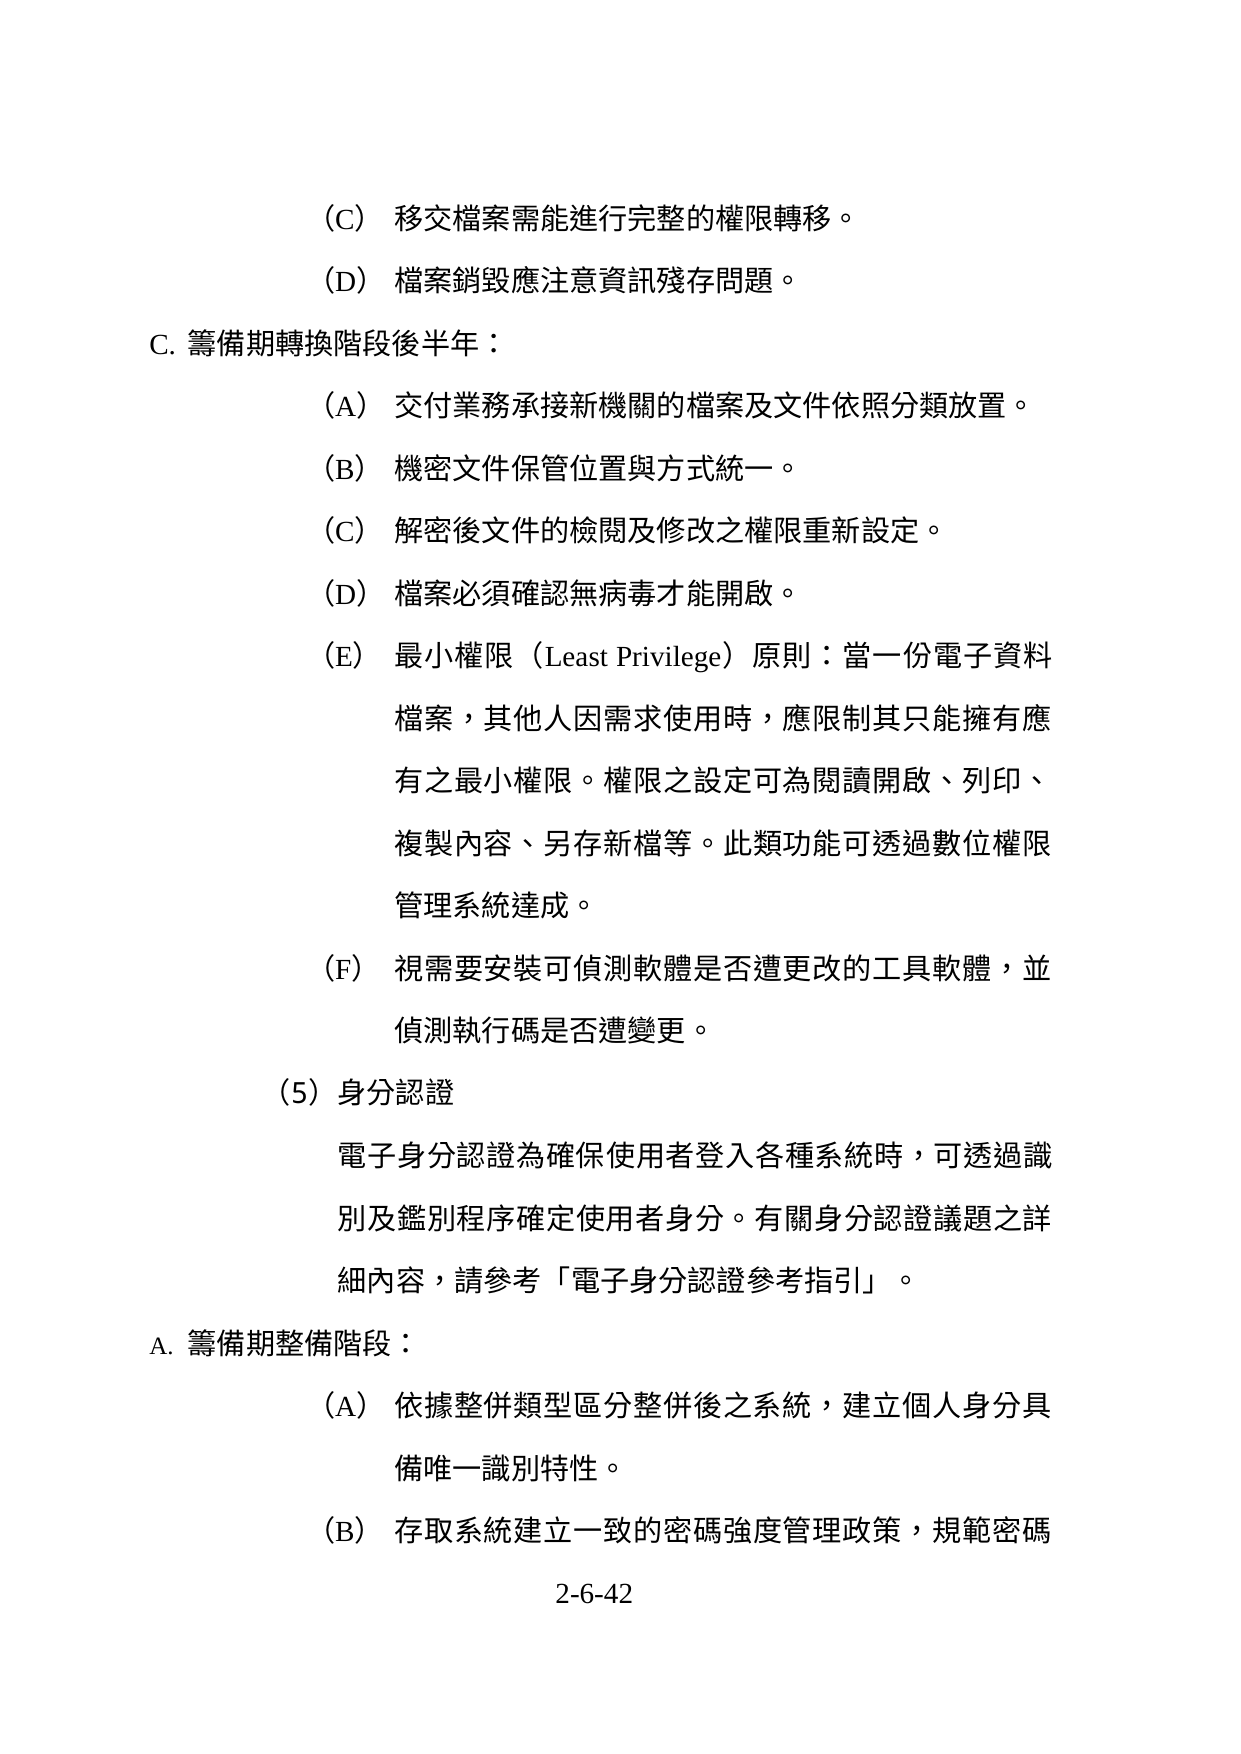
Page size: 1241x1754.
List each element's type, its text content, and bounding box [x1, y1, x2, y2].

text 電子身分認證為確保使用者登入各種系統時，可透過識別及鑑別程序確定使用者身分。有關身分認證議題之詳細內容，請參考「電子身分認證參考指引」。 [337, 1112, 1053, 1300]
list 視需要安裝可偵測軟體是否遭更改的工具軟體，並偵測執行碼是否遭變更。 [306, 925, 1053, 1050]
list 身分認證 [261, 1050, 1053, 1112]
list 依據整併類型區分整併後之系統，建立個人身分具備唯一識別特性。 [306, 1362, 1053, 1487]
list 檔案必須確認無病毒才能開啟。 [306, 550, 1053, 612]
list 機密文件保管位置與方式統一。 [306, 425, 1053, 487]
list 籌備期轉換階段後半年： [149, 300, 1053, 362]
list 交付業務承接新機關的檔案及文件依照分類放置。 [306, 362, 1053, 425]
list 移交檔案需能進行完整的權限轉移。 [306, 175, 1053, 237]
list 籌備期整備階段： [149, 1300, 1053, 1362]
list 最小權限（Least Privilege）原則：當一份電子資料檔案，其他人因需求使用時，應限制其只能擁有應有之最小權限。權限之設定可為閱讀開啟、列印、複製內容、另存新檔等。此類功能可透過數位權限管理系統達成。 [306, 612, 1053, 925]
list 解密後文件的檢閱及修改之權限重新設定。 [306, 487, 1053, 550]
list 存取系統建立一致的密碼強度管理政策，規範密碼 [306, 1487, 1053, 1550]
list 檔案銷毀應注意資訊殘存問題。 [306, 237, 1053, 300]
